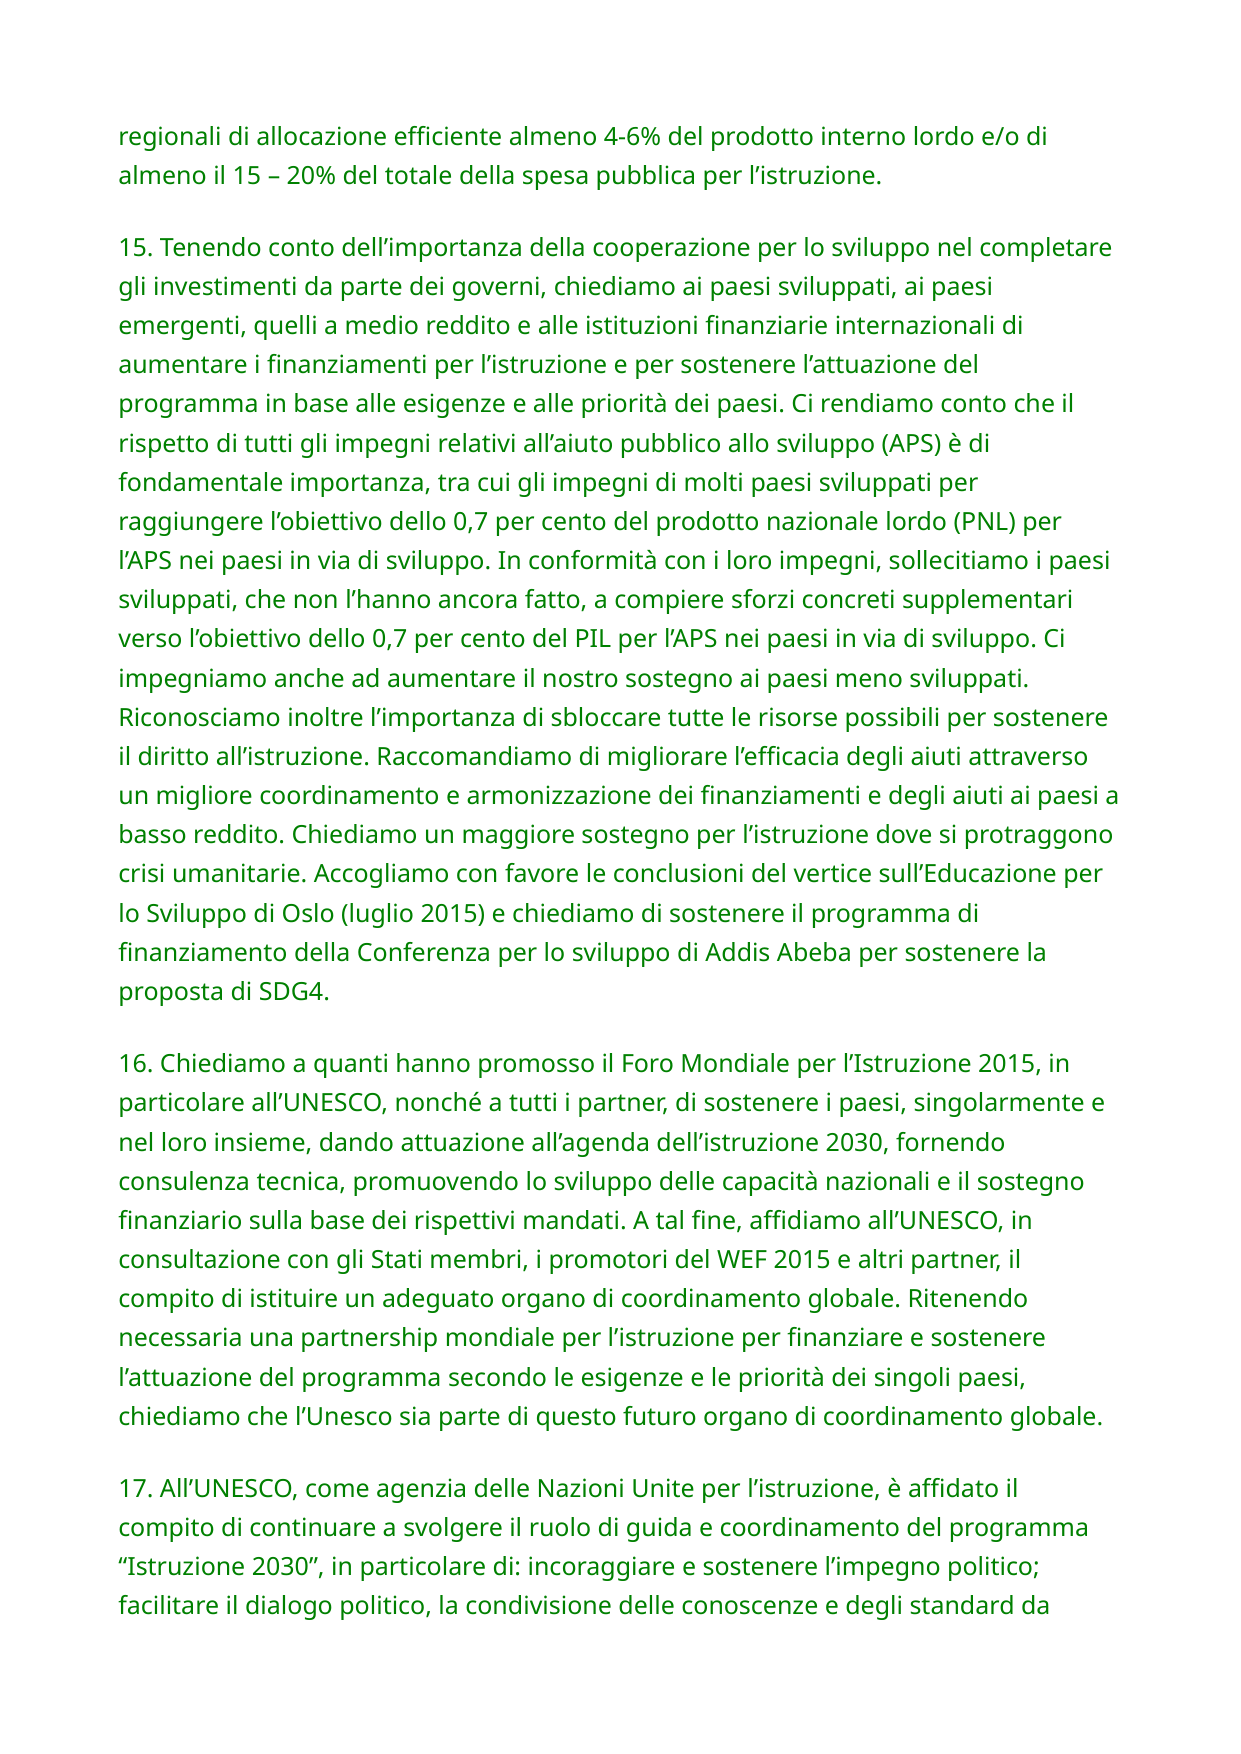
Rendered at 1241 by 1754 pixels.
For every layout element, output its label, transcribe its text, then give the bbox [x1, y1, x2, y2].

text 17. All’UNESCO, come agenzia delle Nazioni Unite per l’istruzione, è affidato il compito di continuare a svolgere il ruolo di guida e coordinamento del programma “Istruzione 2030”, in particolare di: incoraggiare e sostenere l’impegno politico; facilitare il dialogo politico, la condivisione delle conoscenze e degli standard da [118, 1471, 1122, 1622]
text regionali di allocazione efficiente almeno 4-6% del prodotto interno lordo e/o di almeno il 15 – 20% del totale della spesa pubblica per l’istruzione. [118, 118, 1122, 191]
text 16. Chiediamo a quanti hanno promosso il Foro Mondiale per l’Istruzione 2015, in particolare all’UNESCO, nonché a tutti i partner, di sostenere i paesi, singolarmente e nel loro insieme, dando attuazione all’agenda dell’istruzione 2030, fornendo consulenza tecnica, promuovendo lo sviluppo delle capacità nazionali e il sostegno finanziario sulla base dei rispettivi mandati. A tal fine, affidiamo all’UNESCO, in consultazione con gli Stati membri, i promotori del WEF 2015 e altri partner, il compito di istituire un adeguato organo di coordinamento globale. Ritenendo necessaria una partnership mondiale per l’istruzione per finanziare e sostenere l’attuazione del programma secondo le esigenze e le priorità dei singoli paesi, chiediamo che l’Unesco sia parte di questo futuro organo di coordinamento globale. [118, 1046, 1122, 1432]
text 15. Tenendo conto dell’importanza della cooperazione per lo sviluppo nel completare gli investimenti da parte dei governi, chiediamo ai paesi sviluppati, ai paesi emergenti, quelli a medio reddito e alle istituzioni finanziarie internazionali di aumentare i finanziamenti per l’istruzione e per sostenere l’attuazione del programma in base alle esigenze e alle priorità dei paesi. Ci rendiamo conto che il rispetto di tutti gli impegni relativi all’aiuto pubblico allo sviluppo (APS) è di fondamentale importanza, tra cui gli impegni di molti paesi sviluppati per raggiungere l’obiettivo dello 0,7 per cento del prodotto nazionale lordo (PNL) per l’APS nei paesi in via di sviluppo. In conformità con i loro impegni, sollecitiamo i paesi sviluppati, che non l’hanno ancora fatto, a compiere sforzi concreti supplementari verso l’obiettivo dello 0,7 per cento del PIL per l’APS nei paesi in via di sviluppo. Ci impegniamo anche ad aumentare il nostro sostegno ai paesi meno sviluppati. Riconosciamo inoltre l’importanza di sbloccare tutte le risorse possibili per sostenere il diritto all’istruzione. Raccomandiamo di migliorare l’efficacia degli aiuti attraverso un migliore coordinamento e armonizzazione dei finanziamenti e degli aiuti ai paesi a basso reddito. Chiediamo un maggiore sostegno per l’istruzione dove si protraggono crisi umanitarie. Accogliamo con favore le conclusioni del vertice sull’Educazione per lo Sviluppo di Oslo (luglio 2015) e chiediamo di sostenere il programma di finanziamento della Conferenza per lo sviluppo di Addis Abeba per sostenere la proposta di SDG4. [118, 229, 1122, 1008]
